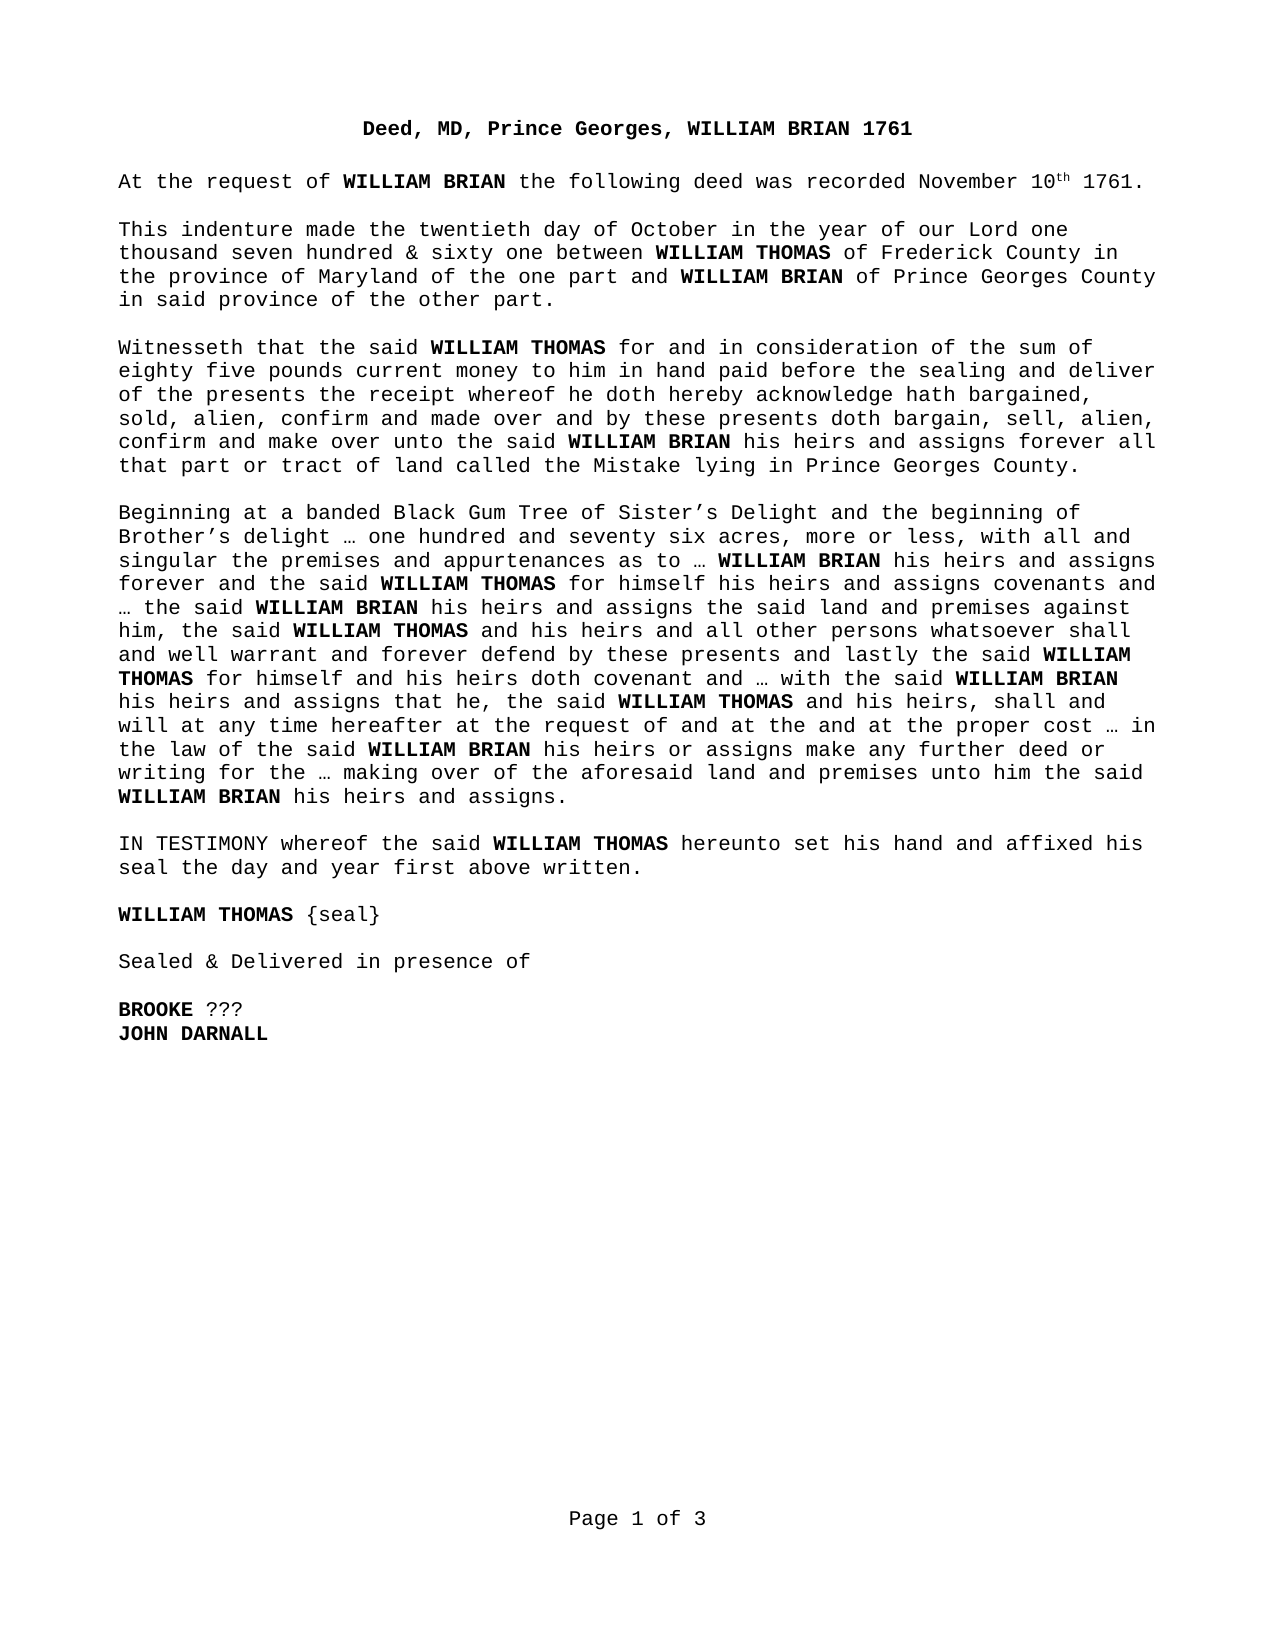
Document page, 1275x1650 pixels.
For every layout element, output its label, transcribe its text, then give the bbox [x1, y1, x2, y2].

text WILLIAM THOMAS {seal} [118, 904, 1157, 928]
text Beginning at a banded Black Gum Tree of Sister’s Delight and the beginning of Brother’s delight … one hundred and seventy six acres, more or less, with all and singular the premises and appurtenances as to … WILLIAM BRIAN his heirs and assigns forever and the said WILLIAM THOMAS for himself his heirs and assigns covenants and … the said WILLIAM BRIAN his heirs and assigns the said land and premises against him, the said WILLIAM THOMAS and his heirs and all other persons whatsoever shall and well warrant and forever defend by these presents and lastly the said WILLIAM THOMAS for himself and his heirs doth covenant and … with the said WILLIAM BRIAN his heirs and assigns that he, the said WILLIAM THOMAS and his heirs, shall and will at any time hereafter at the request of and at the and at the proper cost … in the law of the said WILLIAM BRIAN his heirs or assigns make any further deed or writing for the … making over of the aforesaid land and premises unto him the said WILLIAM BRIAN his heirs and assigns. [118, 502, 1157, 810]
text John Darnall [118, 1022, 1157, 1046]
text IN TESTIMONY whereof the said WILLIAM THOMAS hereunto set his hand and affixed his seal the day and year first above written. [118, 833, 1157, 881]
text Witnesseth that the said WILLIAM THOMAS for and in consideration of the sum of eighty five pounds current money to him in hand paid before the sealing and deliver of the presents the receipt whereof he doth hereby acknowledge hath bargained, sold, alien, confirm and made over and by these presents doth bargain, sell, alien, confirm and make over unto the said WILLIAM BRIAN his heirs and assigns forever all that part or tract of land called the Mistake lying in Prince Georges County. [118, 337, 1157, 479]
text Brooke ??? [118, 999, 1157, 1022]
text Sealed & Delivered in presence of [118, 952, 1157, 975]
text This indenture made the twentieth day of October in the year of our Lord one thousand seven hundred & sixty one between WILLIAM THOMAS of Frederick County in the province of Maryland of the one part and WILLIAM BRIAN of Prince Georges County in said province of the other part. [118, 218, 1157, 313]
text At the request of WILLIAM BRIAN the following deed was recorded November 10th 1761. [118, 171, 1157, 195]
